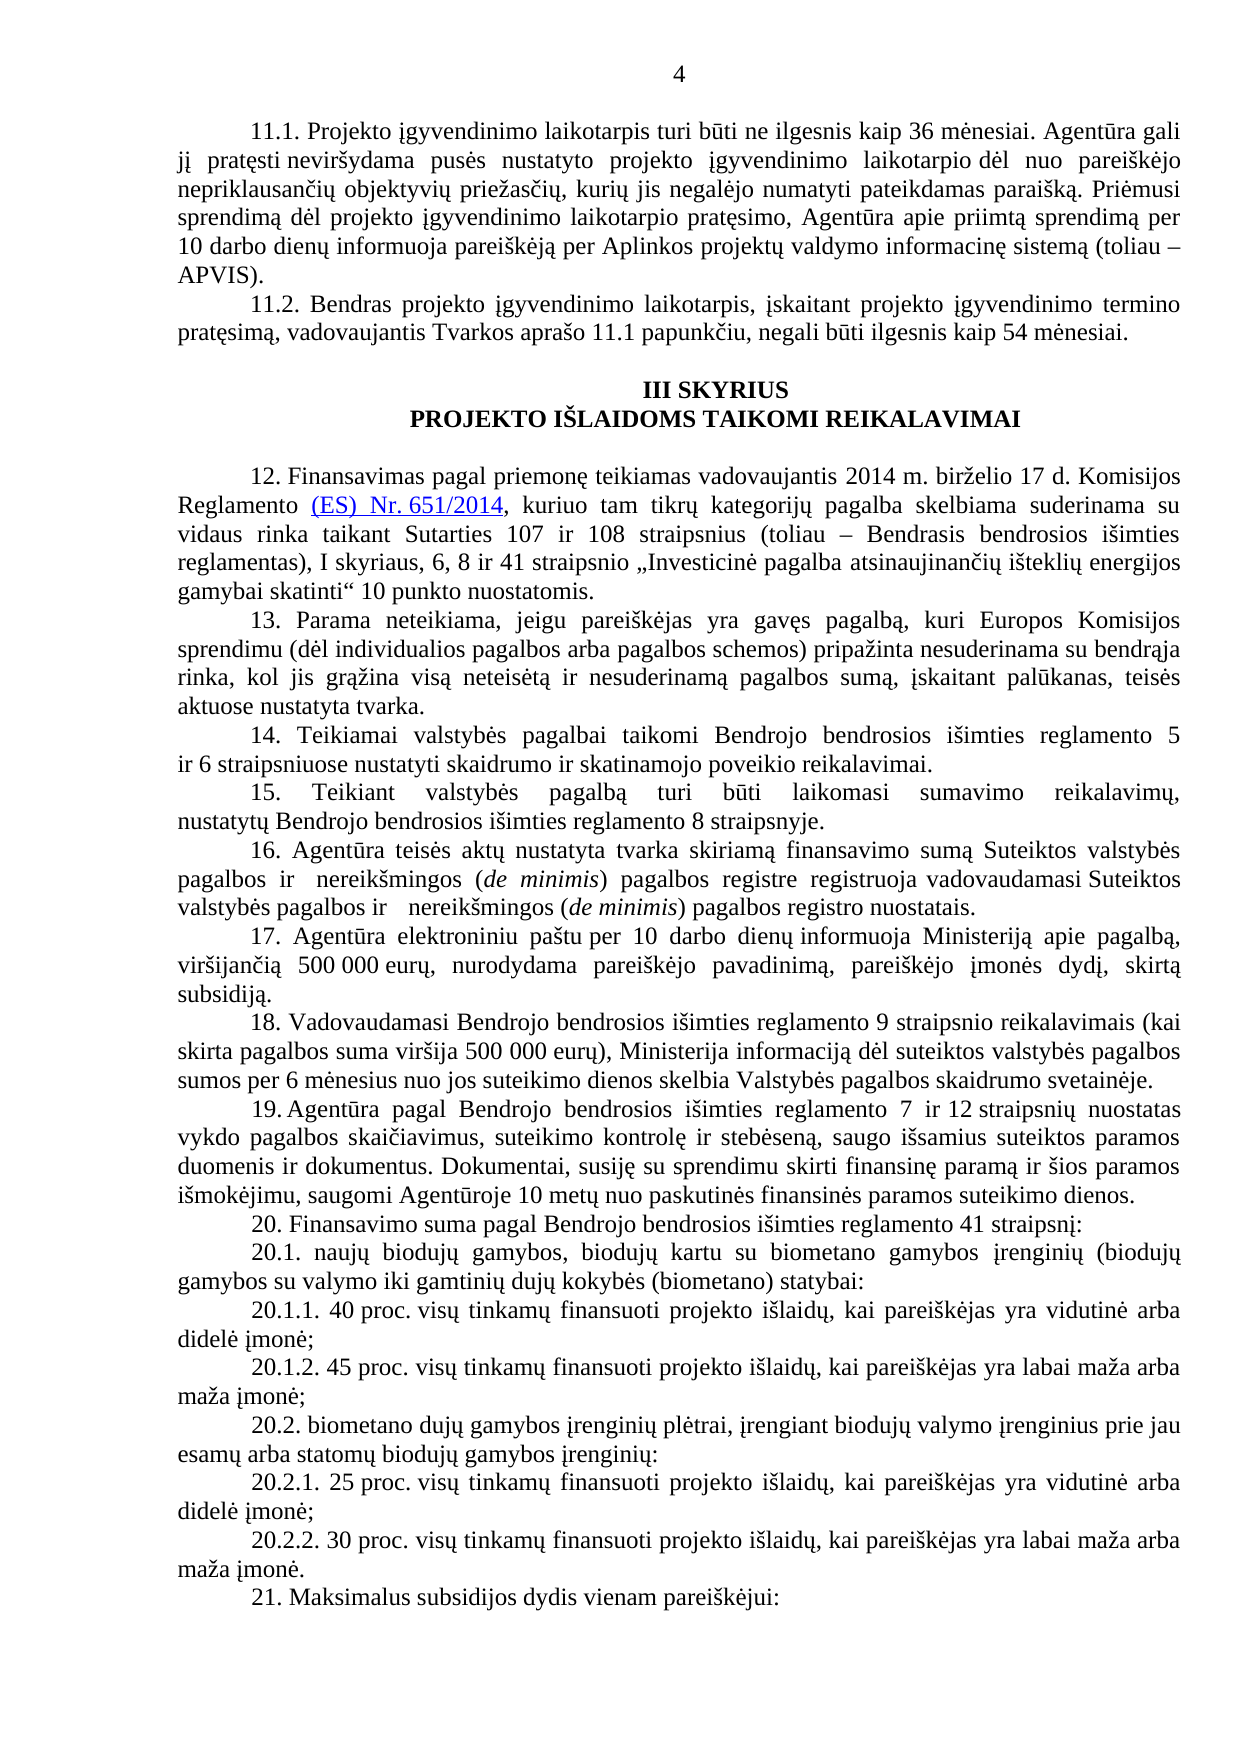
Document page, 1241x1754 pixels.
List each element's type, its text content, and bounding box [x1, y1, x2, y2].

text 20.2. biometano dujų gamybos įrenginių plėtrai, įrengiant biodujų valymo įrenginius prie jau esamų arba statomų biodujų gamybos įrenginių: [177, 1410, 1181, 1467]
text 18. Vadovaudamasi Bendrojo bendrosios išimties reglamento 9 straipsnio reikalavimais (kai skirta pagalbos suma viršija 500 000 eurų), Ministerija informaciją dėl suteiktos valstybės pagalbos sumos per 6 mėnesius nuo jos suteikimo dienos skelbia Valstybės pagalbos skaidrumo svetainėje. [177, 1007, 1181, 1094]
text III SKYRIUS [177, 375, 1181, 404]
text 19. Agentūra pagal Bendrojo bendrosios išimties reglamento 7 ir 12 straipsnių nuostatas vykdo pagalbos skaičiavimus, suteikimo kontrolę ir stebėseną, saugo išsamius suteiktos paramos duomenis ir dokumentus. Dokumentai, susiję su sprendimu skirti finansinę paramą ir šios paramos išmokėjimu, saugomi Agentūroje 10 metų nuo paskutinės finansinės paramos suteikimo dienos. [177, 1094, 1181, 1209]
text 13. Parama neteikiama, jeigu pareiškėjas yra gavęs pagalbą, kuri Europos Komisijos sprendimu (dėl individualios pagalbos arba pagalbos schemos) pripažinta nesuderinama su bendrąja rinka, kol jis grąžina visą neteisėtą ir nesuderinamą pagalbos sumą, įskaitant palūkanas, teisės aktuose nustatyta tvarka. [177, 605, 1181, 720]
text 20.1.2. 45 proc. visų tinkamų finansuoti projekto išlaidų, kai pareiškėjas yra labai maža arba maža įmonė; [177, 1352, 1181, 1410]
text 11.1. Projekto įgyvendinimo laikotarpis turi būti ne ilgesnis kaip 36 mėnesiai. Agentūra gali jį pratęsti neviršydama pusės nustatyto projekto įgyvendinimo laikotarpio dėl nuo pareiškėjo nepriklausančių objektyvių priežasčių, kurių jis negalėjo numatyti pateikdamas paraišką. Priėmusi sprendimą dėl projekto įgyvendinimo laikotarpio pratęsimo, Agentūra apie priimtą sprendimą per 10 darbo dienų informuoja pareiškėją per Aplinkos projektų valdymo informacinę sistemą (toliau – APVIS). [177, 116, 1181, 289]
text 20.1.1. 40 proc. visų tinkamų finansuoti projekto išlaidų, kai pareiškėjas yra vidutinė arba didelė įmonė; [177, 1295, 1181, 1352]
text 17. Agentūra elektroniniu paštu per 10 darbo dienų informuoja Ministeriją apie pagalbą, viršijančią 500 000 eurų, nurodydama pareiškėjo pavadinimą, pareiškėjo įmonės dydį, skirtą subsidiją. [177, 921, 1181, 1007]
text 20. Finansavimo suma pagal Bendrojo bendrosios išimties reglamento 41 straipsnį: [177, 1209, 1181, 1237]
text 14. Teikiamai valstybės pagalbai taikomi Bendrojo bendrosios išimties reglamento 5 ir 6 straipsniuose nustatyti skaidrumo ir skatinamojo poveikio reikalavimai. [177, 720, 1181, 777]
text 20.1. naujų biodujų gamybos, biodujų kartu su biometano gamybos įrenginių (biodujų gamybos su valymo iki gamtinių dujų kokybės (biometano) statybai: [177, 1237, 1181, 1295]
text 20.2.2. 30 proc. visų tinkamų finansuoti projekto išlaidų, kai pareiškėjas yra labai maža arba maža įmonė. [177, 1525, 1181, 1582]
text 20.2.1. 25 proc. visų tinkamų finansuoti projekto išlaidų, kai pareiškėjas yra vidutinė arba didelė įmonė; [177, 1467, 1181, 1525]
text PROJEKTO IŠLAIDOMS TAIKOMI REIKALAVIMAI [177, 404, 1181, 432]
text 12. Finansavimas pagal priemonę teikiamas vadovaujantis 2014 m. birželio 17 d. Komisijos Reglamento (ES) Nr. 651/2014, kuriuo tam tikrų kategorijų pagalba skelbiama suderinama su vidaus rinka taikant Sutarties 107 ir 108 straipsnius (toliau – Bendrasis bendrosios išimties reglamentas), I skyriaus, 6, 8 ir 41 straipsnio „Investicinė pagalba atsinaujinančių išteklių energijos gamybai skatinti“ 10 punkto nuostatomis. [177, 461, 1181, 605]
text 21. Maksimalus subsidijos dydis vienam pareiškėjui: [177, 1582, 1181, 1611]
text 16. Agentūra teisės aktų nustatyta tvarka skiriamą finansavimo sumą Suteiktos valstybės pagalbos ir nereikšmingos (de minimis) pagalbos registre registruoja vadovaudamasi Suteiktos valstybės pagalbos ir nereikšmingos (de minimis) pagalbos registro nuostatais. [177, 835, 1181, 921]
text 11.2. Bendras projekto įgyvendinimo laikotarpis, įskaitant projekto įgyvendinimo termino pratęsimą, vadovaujantis Tvarkos aprašo 11.1 papunkčiu, negali būti ilgesnis kaip 54 mėnesiai. [177, 289, 1181, 346]
text 15. Teikiant valstybės pagalbą turi būti laikomasi sumavimo reikalavimų, nustatytų Bendrojo bendrosios išimties reglamento 8 straipsnyje. [177, 777, 1181, 835]
